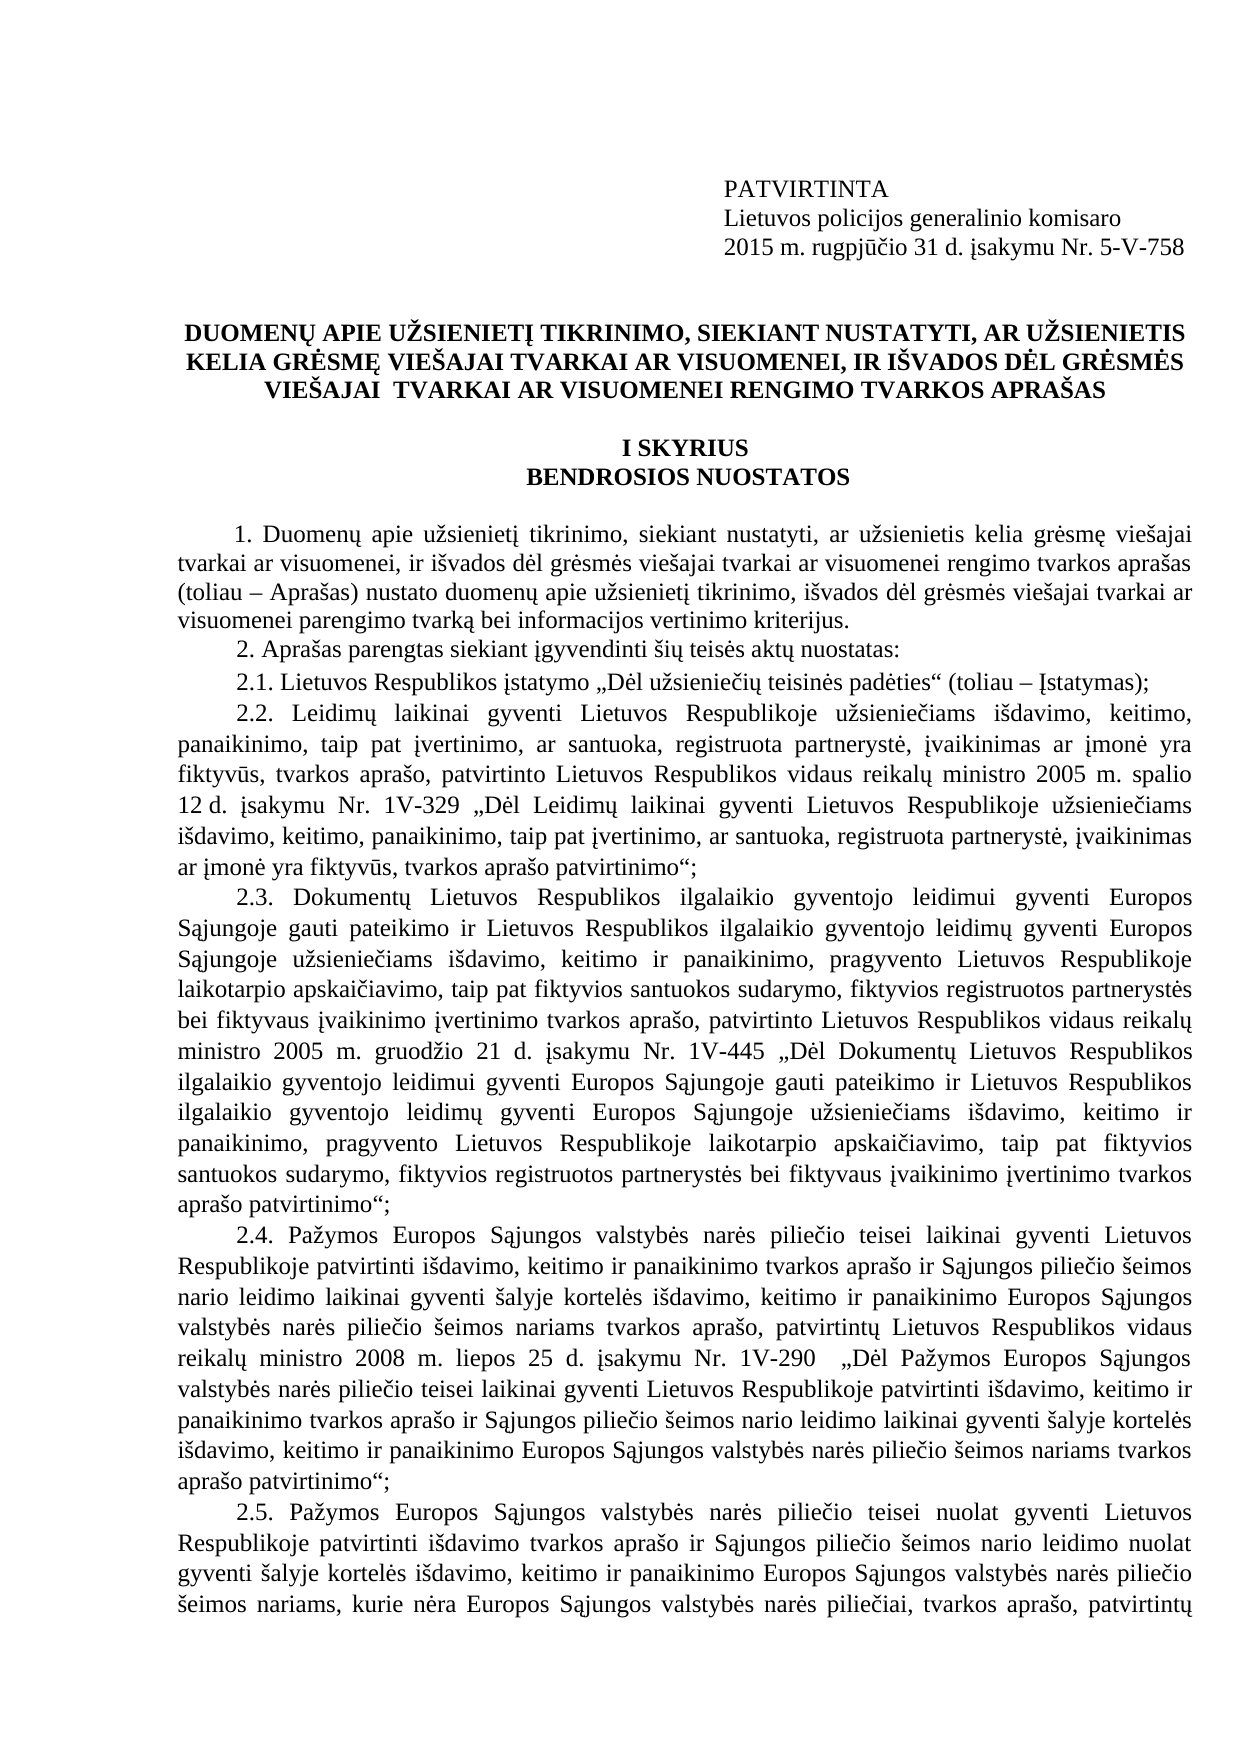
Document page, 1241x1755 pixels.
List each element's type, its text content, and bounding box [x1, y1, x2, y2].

text I SKYRIUS [177, 433, 1193, 462]
text 2. Aprašas parengtas siekiant įgyvendinti šių teisės aktų nuostatas: [177, 634, 1193, 663]
text PATVIRTINTA [723, 174, 1193, 203]
text BENDROSIOS NUOSTATOS [177, 462, 1193, 490]
text 2.5. Pažymos Europos Sąjungos valstybės narės piliečio teisei nuolat gyventi Lietuvos Respublikoje patvirtinti išdavimo tvarkos aprašo ir Sąjungos piliečio šeimos nario leidimo nuolat gyventi šalyje kortelės išdavimo, keitimo ir panaikinimo Europos Sąjungos valstybės narės piliečio šeimos nariams, kurie nėra Europos Sąjungos valstybės narės piliečiai, tvarkos aprašo, patvirtintų [177, 1497, 1193, 1618]
text DUOMENŲ APIE UŽSIENIETĮ TIKRINIMO, SIEKIANT NUSTATYTI, AR UŽSIENIETIS KELIA GRĖSMĘ VIEŠAJAI TVARKAI AR VISUOMENEI, IR IŠVADOS dėl GRĖSMĖS VIEŠAJAI TVARKAI AR VISUOMENEI RENGIMO TVARKOS aPRAŠAS [177, 318, 1193, 404]
text Lietuvos policijos generalinio komisaro [723, 203, 1193, 232]
text 2.3. Dokumentų Lietuvos Respublikos ilgalaikio gyventojo leidimui gyventi Europos Sąjungoje gauti pateikimo ir Lietuvos Respublikos ilgalaikio gyventojo leidimų gyventi Europos Sąjungoje užsieniečiams išdavimo, keitimo ir panaikinimo, pragyvento Lietuvos Respublikoje laikotarpio apskaičiavimo, taip pat fiktyvios santuokos sudarymo, fiktyvios registruotos partnerystės bei fiktyvaus įvaikinimo įvertinimo tvarkos aprašo, patvirtinto Lietuvos Respublikos vidaus reikalų ministro 2005 m. gruodžio 21 d. įsakymu Nr. 1V-445 „Dėl Dokumentų Lietuvos Respublikos ilgalaikio gyventojo leidimui gyventi Europos Sąjungoje gauti pateikimo ir Lietuvos Respublikos ilgalaikio gyventojo leidimų gyventi Europos Sąjungoje užsieniečiams išdavimo, keitimo ir panaikinimo, pragyvento Lietuvos Respublikoje laikotarpio apskaičiavimo, taip pat fiktyvios santuokos sudarymo, fiktyvios registruotos partnerystės bei fiktyvaus įvaikinimo įvertinimo tvarkos aprašo patvirtinimo“; [177, 882, 1193, 1218]
text 2.2. Leidimų laikinai gyventi Lietuvos Respublikoje užsieniečiams išdavimo, keitimo, panaikinimo, taip pat įvertinimo, ar santuoka, registruota partnerystė, įvaikinimas ar įmonė yra fiktyvūs, tvarkos aprašo, patvirtinto Lietuvos Respublikos vidaus reikalų ministro 2005 m. spalio 12 d. įsakymu Nr. 1V-329 „Dėl Leidimų laikinai gyventi Lietuvos Respublikoje užsieniečiams išdavimo, keitimo, panaikinimo, taip pat įvertinimo, ar santuoka, registruota partnerystė, įvaikinimas ar įmonė yra fiktyvūs, tvarkos aprašo patvirtinimo“; [177, 698, 1193, 880]
text 2015 m. rugpjūčio 31 d. įsakymu Nr. 5-V-758 [723, 232, 1193, 260]
text 2.4. Pažymos Europos Sąjungos valstybės narės piliečio teisei laikinai gyventi Lietuvos Respublikoje patvirtinti išdavimo, keitimo ir panaikinimo tvarkos aprašo ir Sąjungos piliečio šeimos nario leidimo laikinai gyventi šalyje kortelės išdavimo, keitimo ir panaikinimo Europos Sąjungos valstybės narės piliečio šeimos nariams tvarkos aprašo, patvirtintų Lietuvos Respublikos vidaus reikalų ministro 2008 m. liepos 25 d. įsakymu Nr. 1V-290 „Dėl Pažymos Europos Sąjungos valstybės narės piliečio teisei laikinai gyventi Lietuvos Respublikoje patvirtinti išdavimo, keitimo ir panaikinimo tvarkos aprašo ir Sąjungos piliečio šeimos nario leidimo laikinai gyventi šalyje kortelės išdavimo, keitimo ir panaikinimo Europos Sąjungos valstybės narės piliečio šeimos nariams tvarkos aprašo patvirtinimo“; [177, 1220, 1193, 1495]
text 1. Duomenų apie užsienietį tikrinimo, siekiant nustatyti, ar užsienietis kelia grėsmę viešajai tvarkai ar visuomenei, ir išvados dėl grėsmės viešajai tvarkai ar visuomenei rengimo tvarkos aprašas (toliau – Aprašas) nustato duomenų apie užsienietį tikrinimo, išvados dėl grėsmės viešajai tvarkai ar visuomenei parengimo tvarką bei informacijos vertinimo kriterijus. [177, 519, 1193, 634]
text 2.1. Lietuvos Respublikos įstatymo „Dėl užsieniečių teisinės padėties“ (toliau – Įstatymas); [177, 667, 1193, 696]
